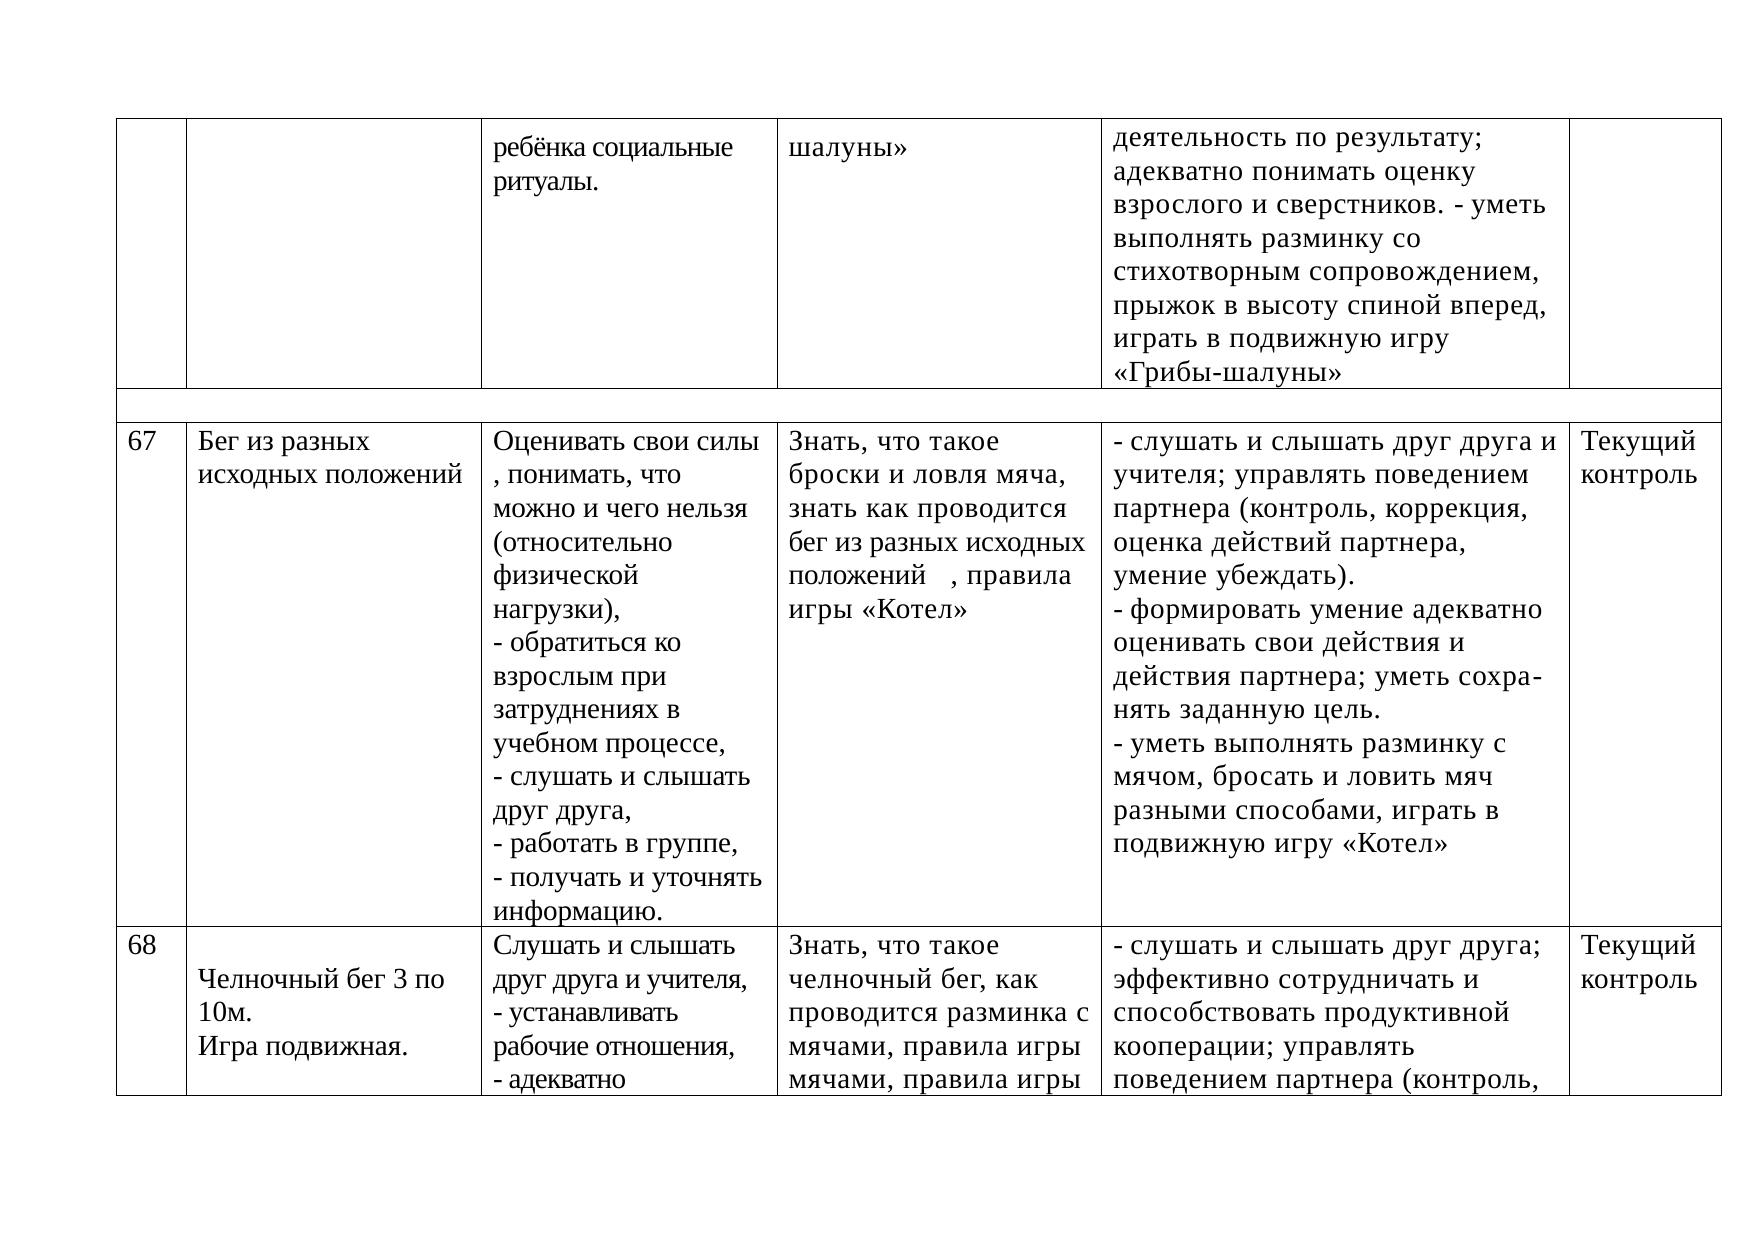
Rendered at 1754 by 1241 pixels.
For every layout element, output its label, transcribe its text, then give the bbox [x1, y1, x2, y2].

table_cell [187, 119, 481, 387]
table_cell ребёнка социальные ритуалы. [482, 119, 777, 387]
table_cell Знать, что такое челночный бег, как проводится разминка с мячами, правила игры мячами, правила игры [778, 927, 1101, 1095]
table_cell Челночный бег 3 по 10м. Игра подвижная. [187, 927, 481, 1095]
table_cell Знать, что такое броски и ловля мяча, знать как проводится бег из разных исходных положений , правила игры «Котел» [778, 423, 1101, 926]
table_cell шалу­ны» [778, 119, 1101, 387]
table_cell [1570, 119, 1721, 387]
table_cell - слушать и слы­шать друг друга; эффективно со­трудничать и способствовать про­дуктивной кооперации; управлять поведением партнера (контроль, [1102, 927, 1569, 1095]
table_cell Текущий контроль [1570, 927, 1721, 1095]
table_cell Слушать и слышать друг друга и учителя, - устанавливать рабочие отношения, - адекватно [482, 927, 777, 1095]
table_cell 68 [117, 927, 186, 1095]
table_cell [117, 119, 186, 387]
table_cell деятельность по результату; адекватно понимать оценку взрослого и сверстников. - уметь выполнять разминку со стихотворным сопрово­ждением, прыжок в высоту спиной вперед, играть в подвижную игру «Грибы-шалуны» [1102, 119, 1569, 387]
table_cell 67 [117, 423, 186, 926]
table_cell Бег из разных исходных положений [187, 423, 481, 926]
table_cell Оценивать свои силы , понимать, что можно и чего нельзя (относительно физической нагрузки), - обратиться ко взрослым при затруднениях в учебном процессе, - слушать и слышать друг друга, - работать в группе, - получать и уточнять информацию. [482, 423, 777, 926]
table_cell Текущий контроль [1570, 423, 1721, 926]
table_cell [117, 389, 1721, 422]
table_cell - слушать и слы­шать друг друга и учителя; управлять поведением партнера (контроль, коррекция, оценка действий партне­ра, умение убеждать). - формировать умение адекватно оценивать свои действия и действия партнера; уметь сохра­нять заданную цель. - уметь выполнять разминку с мячом, бросать и ловить мяч разными способами, играть в подвижную игру «Котел» [1102, 423, 1569, 926]
